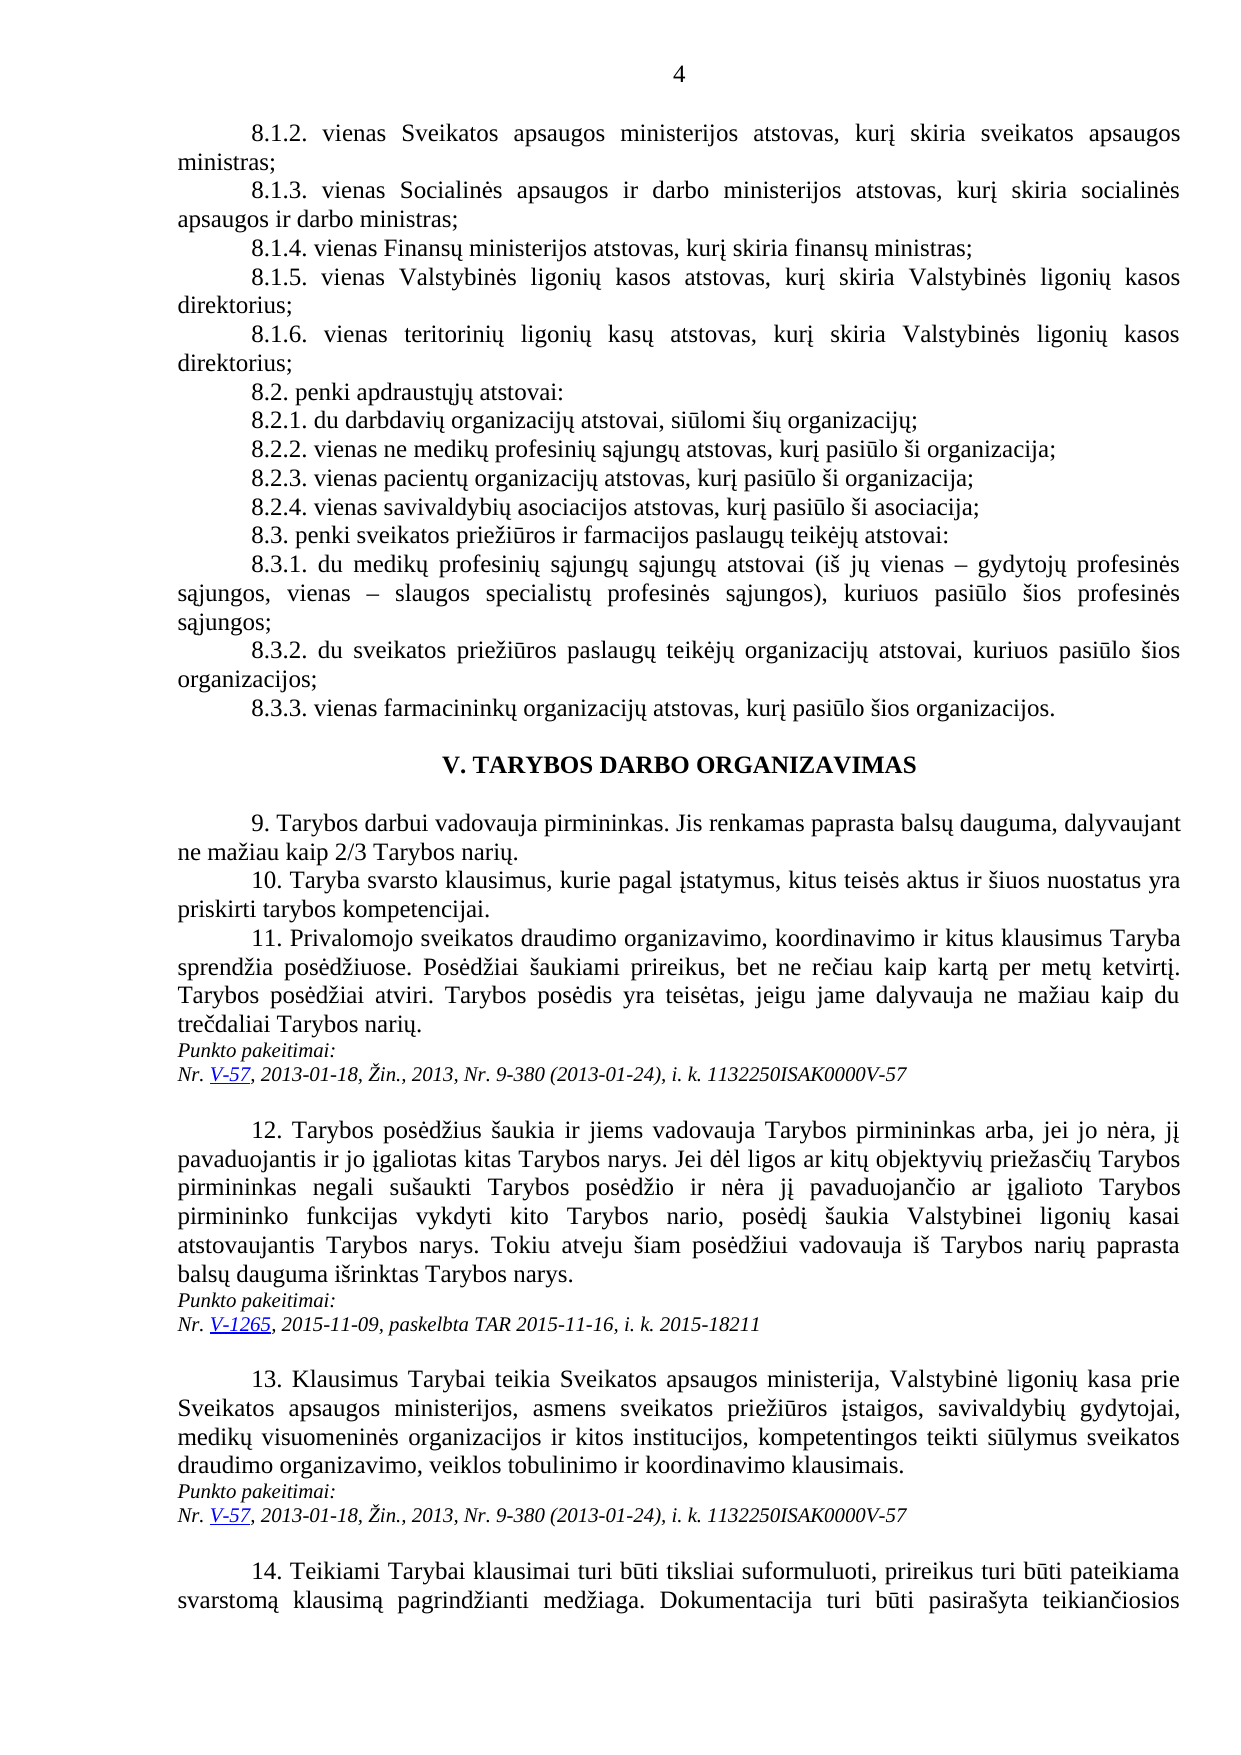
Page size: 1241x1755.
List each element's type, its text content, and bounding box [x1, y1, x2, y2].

text 8.3. penki sveikatos priežiūros ir farmacijos paslaugų teikėjų atstovai: [177, 521, 1181, 549]
text 8.3.1. du medikų profesinių sąjungų sąjungų atstovai (iš jų vienas – gydytojų profesinės sąjungos, vienas – slaugos specialistų profesinės sąjungos), kuriuos pasiūlo šios profesinės sąjungos; [177, 549, 1181, 636]
text 12. Tarybos posėdžius šaukia ir jiems vadovauja Tarybos pirmininkas arba, jei jo nėra, jį pavaduojantis ir jo įgaliotas kitas Tarybos narys. Jei dėl ligos ar kitų objektyvių priežasčių Tarybos pirmininkas negali sušaukti Tarybos posėdžio ir nėra jį pavaduojančio ar įgalioto Tarybos pirmininko funkcijas vykdyti kito Tarybos nario, posėdį šaukia Valstybinei ligonių kasai atstovaujantis Tarybos narys. Tokiu atveju šiam posėdžiui vadovauja iš Tarybos narių paprasta balsų dauguma išrinktas Tarybos narys. [177, 1115, 1181, 1287]
text 14. Teikiami Tarybai klausimai turi būti tiksliai suformuluoti, prireikus turi būti pateikiama svarstomą klausimą pagrindžianti medžiaga. Dokumentacija turi būti pasirašyta teikiančiosios [177, 1556, 1181, 1614]
text 10. Taryba svarsto klausimus, kurie pagal įstatymus, kitus teisės aktus ir šiuos nuostatus yra priskirti tarybos kompetencijai. [177, 866, 1181, 923]
text 8.1.6. vienas teritorinių ligonių kasų atstovas, kurį skiria Valstybinės ligonių kasos direktorius; [177, 319, 1181, 377]
text 8.1.5. vienas Valstybinės ligonių kasos atstovas, kurį skiria Valstybinės ligonių kasos direktorius; [177, 262, 1181, 319]
text Punkto pakeitimai: [177, 1038, 1181, 1062]
text Punkto pakeitimai: [177, 1479, 1181, 1503]
text 8.2.1. du darbdavių organizacijų atstovai, siūlomi šių organizacijų; [177, 406, 1181, 434]
text 8.1.2. vienas Sveikatos apsaugos ministerijos atstovas, kurį skiria sveikatos apsaugos ministras; [177, 118, 1181, 176]
text 8.2.2. vienas ne medikų profesinių sąjungų atstovas, kurį pasiūlo ši organizacija; [177, 434, 1181, 463]
text 8.2.3. vienas pacientų organizacijų atstovas, kurį pasiūlo ši organizacija; [177, 463, 1181, 492]
text 8.1.3. vienas Socialinės apsaugos ir darbo ministerijos atstovas, kurį skiria socialinės apsaugos ir darbo ministras; [177, 176, 1181, 233]
text 8.3.2. du sveikatos priežiūros paslaugų teikėjų organizacijų atstovai, kuriuos pasiūlo šios organizacijos; [177, 636, 1181, 693]
text 13. Klausimus Tarybai teikia Sveikatos apsaugos ministerija, Valstybinė ligonių kasa prie Sveikatos apsaugos ministerijos, asmens sveikatos priežiūros įstaigos, savivaldybių gydytojai, medikų visuomeninės organizacijos ir kitos institucijos, kompetentingos teikti siūlymus sveikatos draudimo organizavimo, veiklos tobulinimo ir koordinavimo klausimais. [177, 1364, 1181, 1479]
text Nr. V-57, 2013-01-18, Žin., 2013, Nr. 9-380 (2013-01-24), i. k. 1132250ISAK0000V-57 [177, 1503, 1181, 1527]
text 8.2.4. vienas savivaldybių asociacijos atstovas, kurį pasiūlo ši asociacija; [177, 492, 1181, 521]
text 8.2. penki apdraustųjų atstovai: [177, 377, 1181, 406]
text 8.3.3. vienas farmacininkų organizacijų atstovas, kurį pasiūlo šios organizacijos. [177, 693, 1181, 722]
text 11. Privalomojo sveikatos draudimo organizavimo, koordinavimo ir kitus klausimus Taryba sprendžia posėdžiuose. Posėdžiai šaukiami prireikus, bet ne rečiau kaip kartą per metų ketvirtį. Tarybos posėdžiai atviri. Tarybos posėdis yra teisėtas, jeigu jame dalyvauja ne mažiau kaip du trečdaliai Tarybos narių. [177, 923, 1181, 1038]
text Nr. V-1265, 2015-11-09, paskelbta TAR 2015-11-16, i. k. 2015-18211 [177, 1312, 1181, 1336]
text Punkto pakeitimai: [177, 1287, 1181, 1312]
text V. TARYBOS DARBO ORGANIZAVIMAS [177, 751, 1181, 779]
text Nr. V-57, 2013-01-18, Žin., 2013, Nr. 9-380 (2013-01-24), i. k. 1132250ISAK0000V-57 [177, 1062, 1181, 1086]
text 9. Tarybos darbui vadovauja pirmininkas. Jis renkamas paprasta balsų dauguma, dalyvaujant ne mažiau kaip 2/3 Tarybos narių. [177, 808, 1181, 866]
text 8.1.4. vienas Finansų ministerijos atstovas, kurį skiria finansų ministras; [177, 233, 1181, 262]
